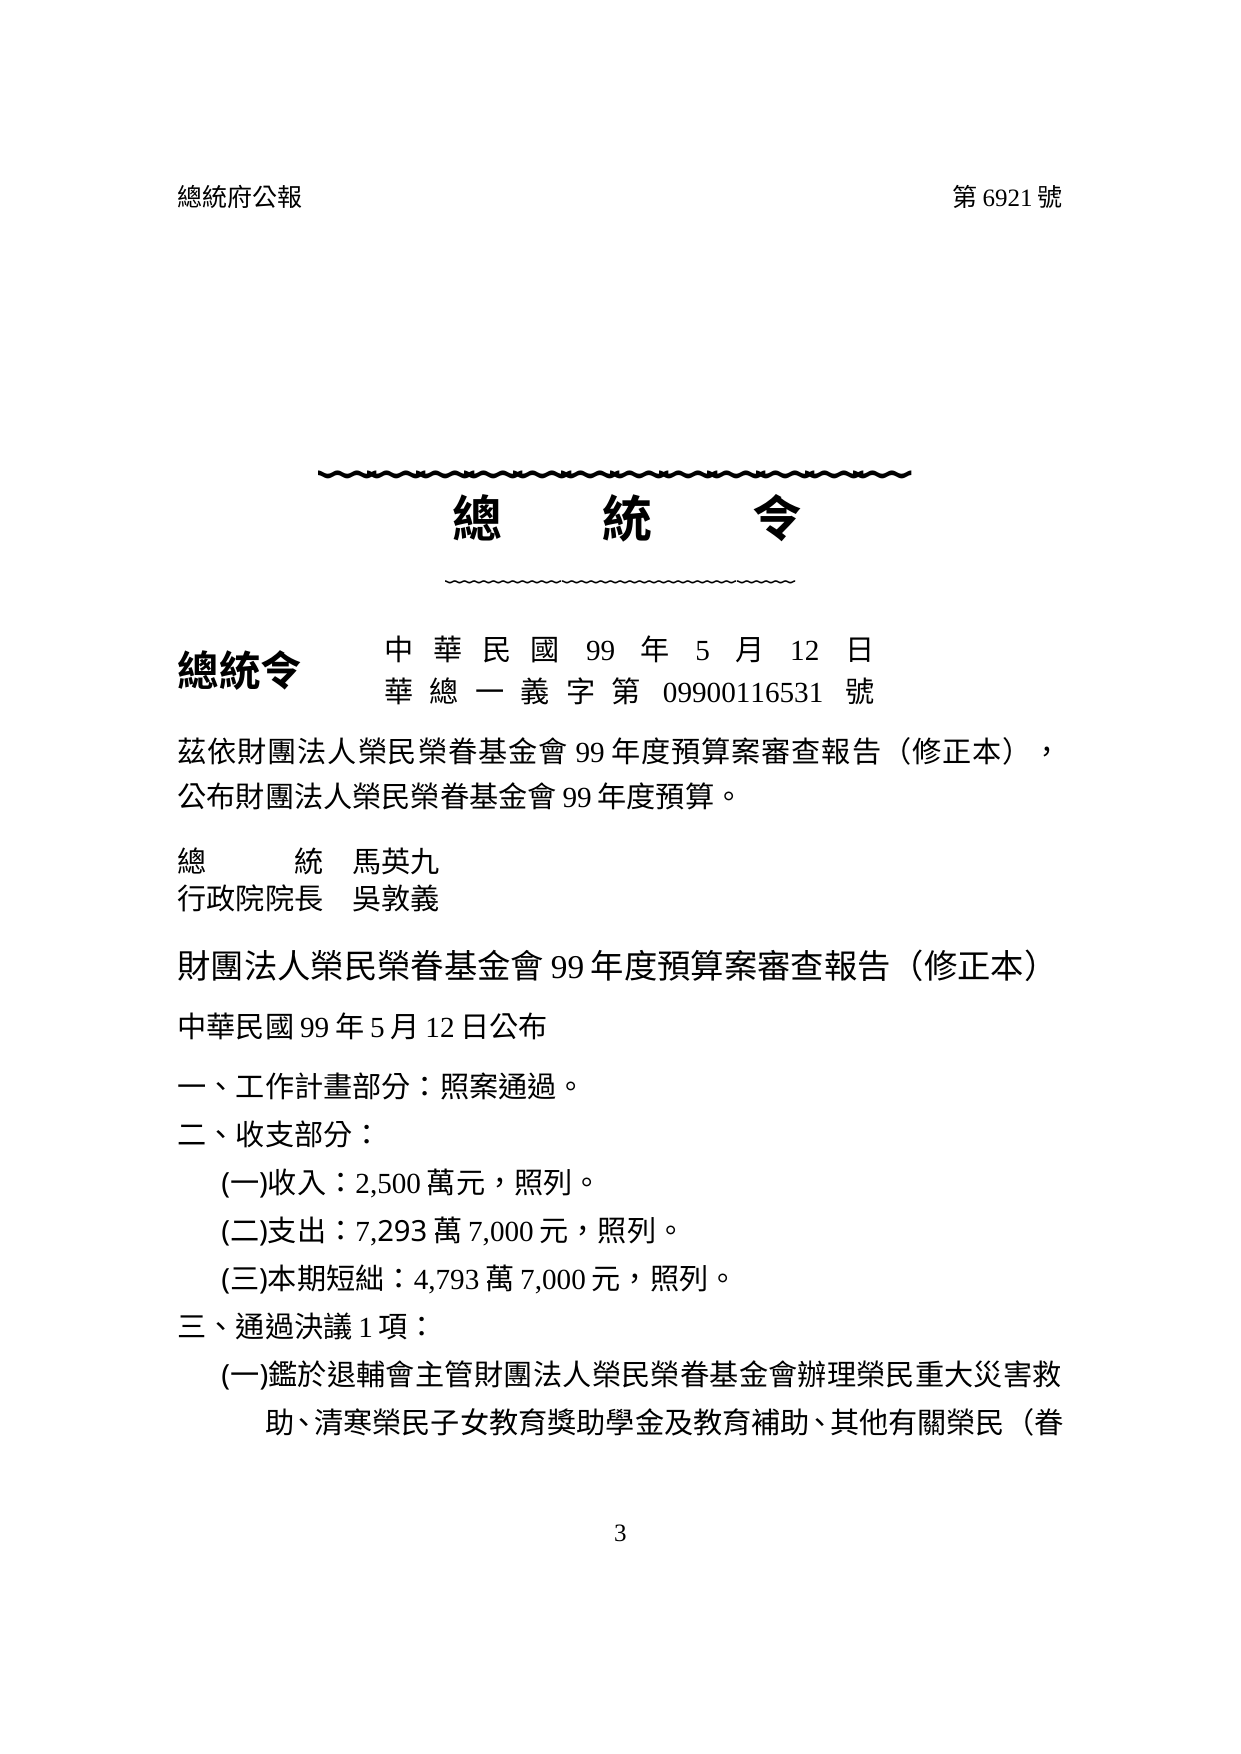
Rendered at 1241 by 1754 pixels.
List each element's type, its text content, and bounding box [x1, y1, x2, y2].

table_header 中華民國99年5月12日 華總一義字第09900116531號 [381, 624, 877, 713]
text 二、收支部分： [177, 1107, 1063, 1155]
text 中華民國99年5月12日公布 [177, 1000, 1063, 1046]
text 總 統 馬英九 [177, 842, 1063, 879]
text 一、工作計畫部分：照案通過。 [177, 1059, 1063, 1107]
text (一)鑑於退輔會主管財團法人榮民榮眷基金會辦理榮民重大災害救助、清寒榮民子女教育獎助學金及教育補助、其他有關榮民（眷 [221, 1347, 1063, 1444]
text (三)本期短絀：4,793萬7,000元，照列。 [177, 1251, 1063, 1299]
text (二)支出：7,293萬7,000元，照列。 [177, 1203, 1063, 1251]
text (一)收入：2,500萬元，照列。 [177, 1155, 1063, 1203]
table_header 總統令 [174, 624, 381, 713]
text ﹏﹏﹏﹏﹏﹏﹏﹏﹏﹏﹏﹏ [177, 453, 1063, 478]
text 三、通過決議1項： [177, 1299, 1063, 1347]
text 總 統 令 [192, 491, 1063, 549]
text ﹏﹏﹏﹏﹏﹏﹏﹏﹏﹏﹏﹏ [177, 562, 1063, 587]
text 財團法人榮民榮眷基金會99年度預算案審查報告（修正本） [177, 942, 1063, 988]
text 茲依財團法人榮民榮眷基金會99年度預算案審查報告（修正本），公布財團法人榮民榮眷基金會99年度預算。 [177, 725, 1063, 817]
text 行政院院長 吳敦義 [177, 879, 1063, 917]
